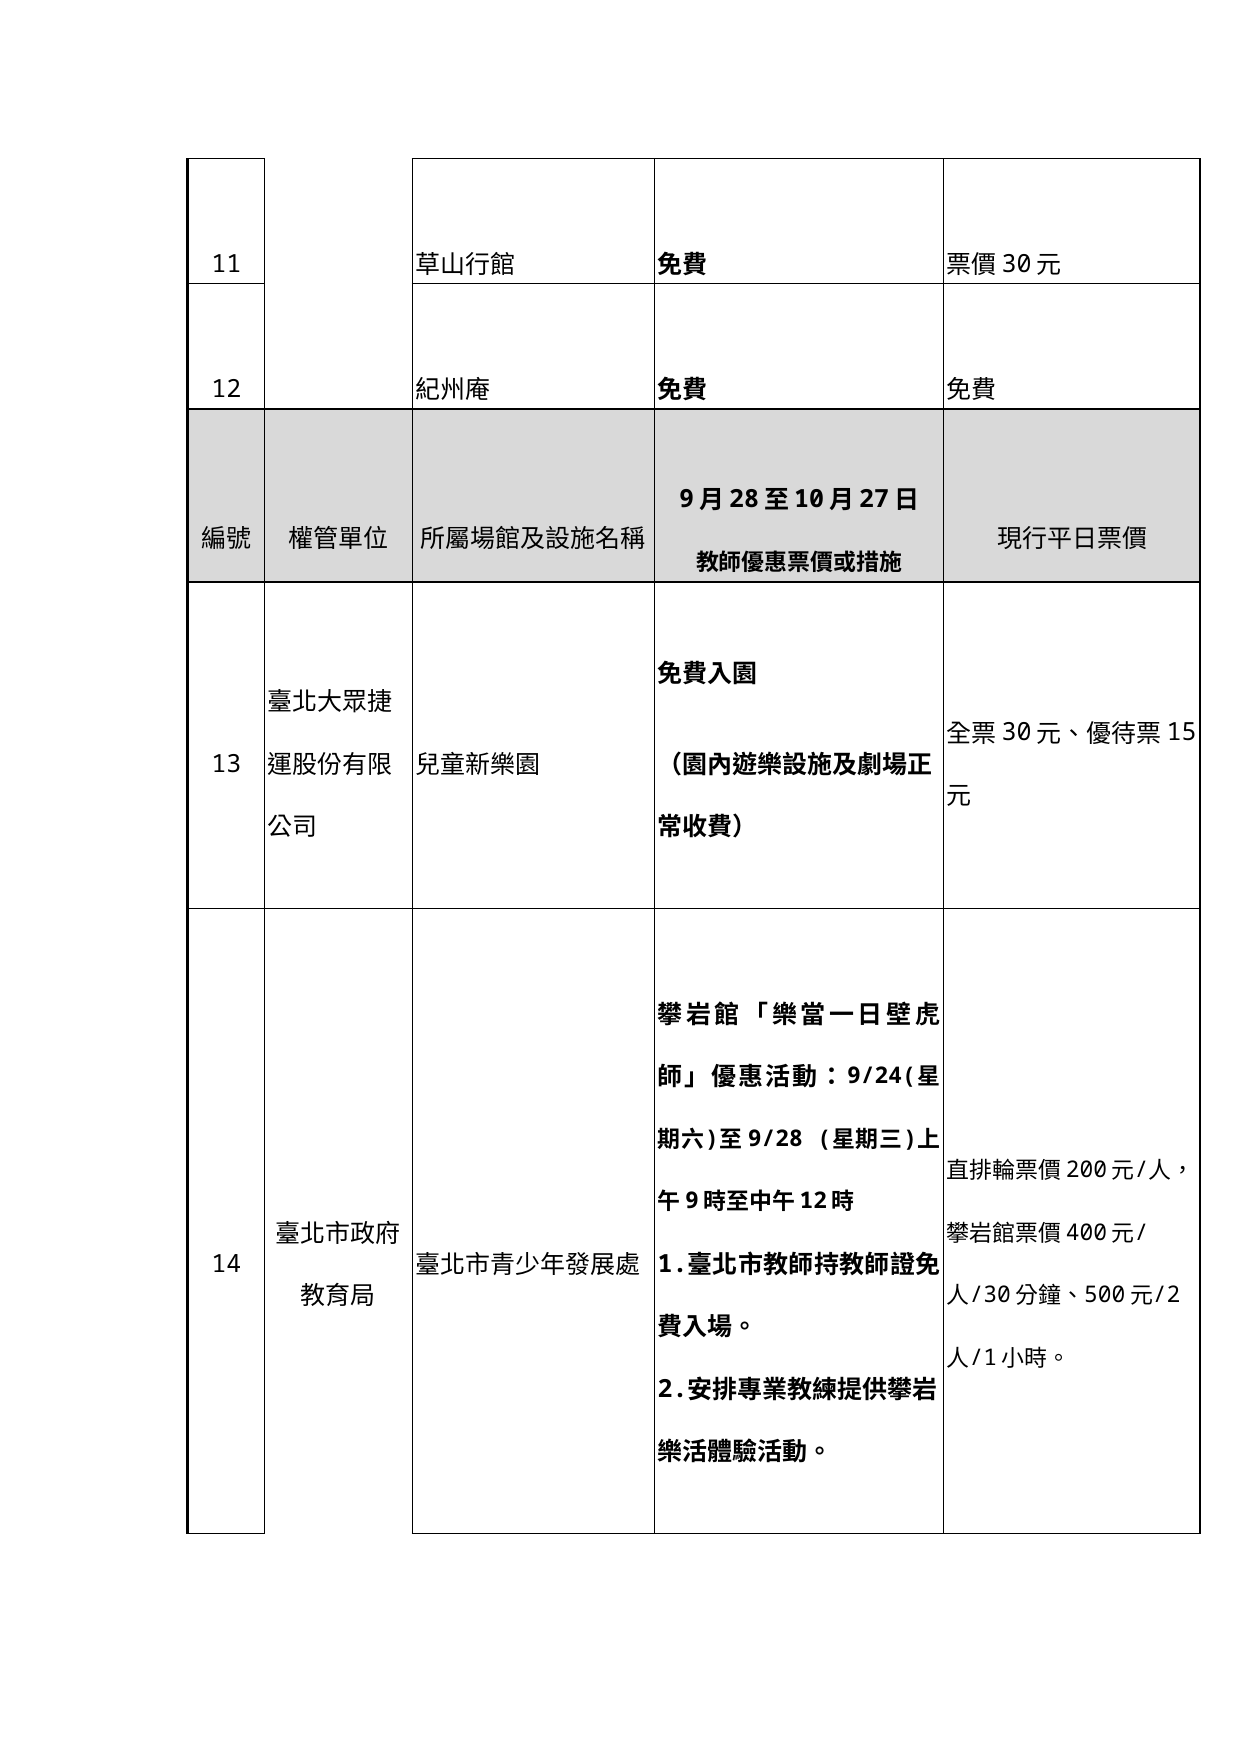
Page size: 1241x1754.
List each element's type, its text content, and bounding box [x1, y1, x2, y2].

table_cell 權管單位 [265, 410, 412, 581]
table_cell 9月28至10月27日 教師優惠票價或措施 [655, 410, 943, 581]
table_cell 草山行館 [413, 159, 654, 283]
table_cell 12 [189, 284, 264, 408]
table_cell 11 [189, 159, 264, 283]
table_cell 免費入園 （園內遊樂設施及劇場正常收費） [655, 583, 943, 908]
table_cell 兒童新樂園 [413, 583, 654, 908]
table_cell 全票30元、優待票15元 [944, 583, 1199, 908]
table_cell 票價30元 [944, 159, 1199, 283]
table_cell 臺北市政府教育局 [265, 909, 412, 1533]
table_cell 13 [189, 583, 264, 908]
table_cell 所屬場館及設施名稱 [413, 410, 654, 581]
table_cell 免費 [944, 284, 1199, 408]
table_cell 紀州庵 [413, 284, 654, 408]
table_cell 攀岩館「樂當一日壁虎師」優惠活動：9/24(星期六)至9/28 (星期三)上午9時至中午12時 1.臺北市教師持教師證免費入場。 2.安排專業教練提供攀岩樂活體驗活動。 [655, 909, 943, 1533]
table_cell [265, 283, 412, 408]
table_cell 臺北大眾捷運股份有限公司 [265, 583, 412, 908]
table_cell 直排輪票價200元/人，攀岩館票價400元/人/30分鐘、500元/2人/1小時。 [944, 909, 1199, 1533]
table_cell 14 [189, 909, 264, 1533]
table_cell [265, 158, 412, 283]
table_cell 現行平日票價 [944, 410, 1199, 581]
table_cell 免費 [655, 284, 943, 408]
table_cell 免費 [655, 159, 943, 283]
table_cell 臺北市青少年發展處 [413, 909, 654, 1533]
table_cell 編號 [189, 410, 264, 581]
